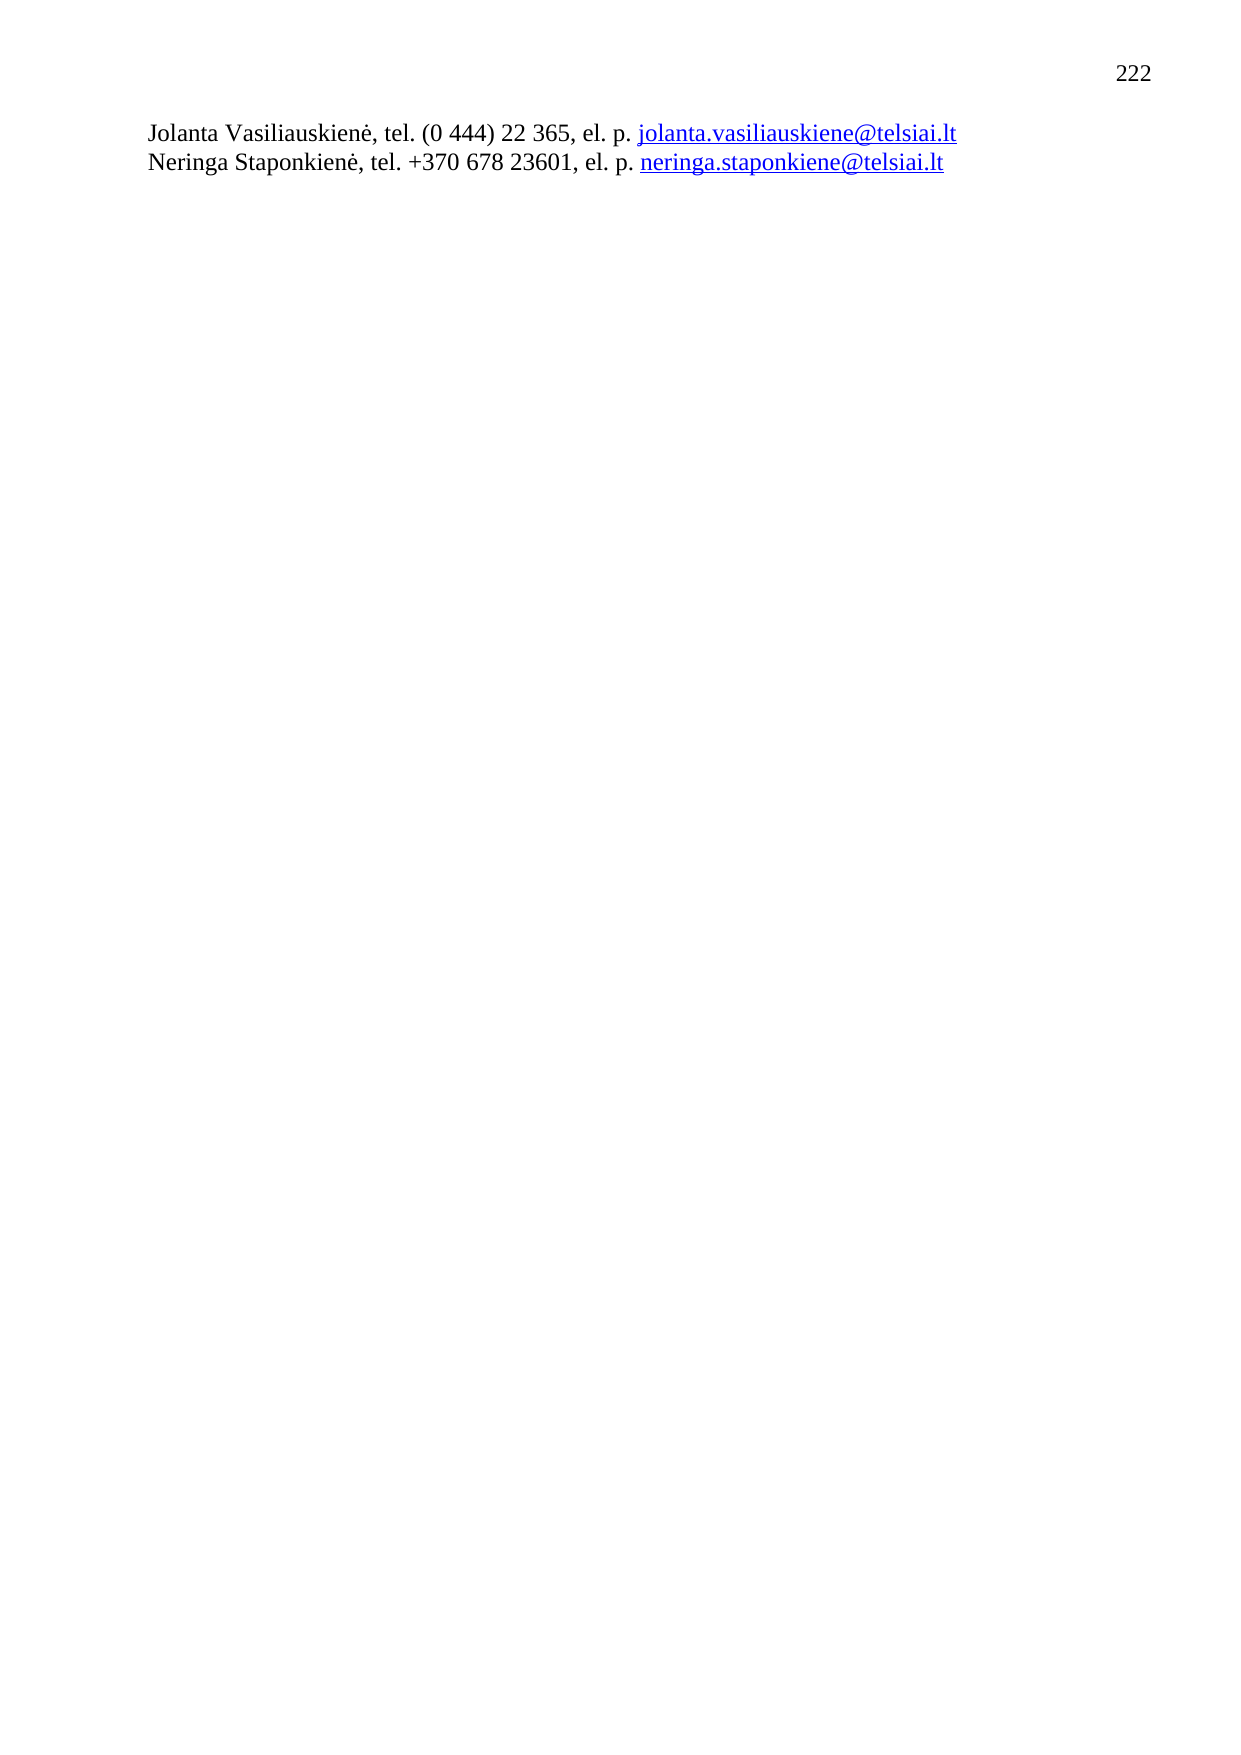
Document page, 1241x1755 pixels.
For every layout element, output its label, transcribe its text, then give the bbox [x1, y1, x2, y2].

text Neringa Staponkienė, tel. +370 678 23601, el. p. neringa.staponkiene@telsiai.lt [148, 147, 1152, 176]
text Jolanta Vasiliauskienė, tel. (0 444) 22 365, el. p. jolanta.vasiliauskiene@telsiai.lt [148, 118, 1152, 147]
